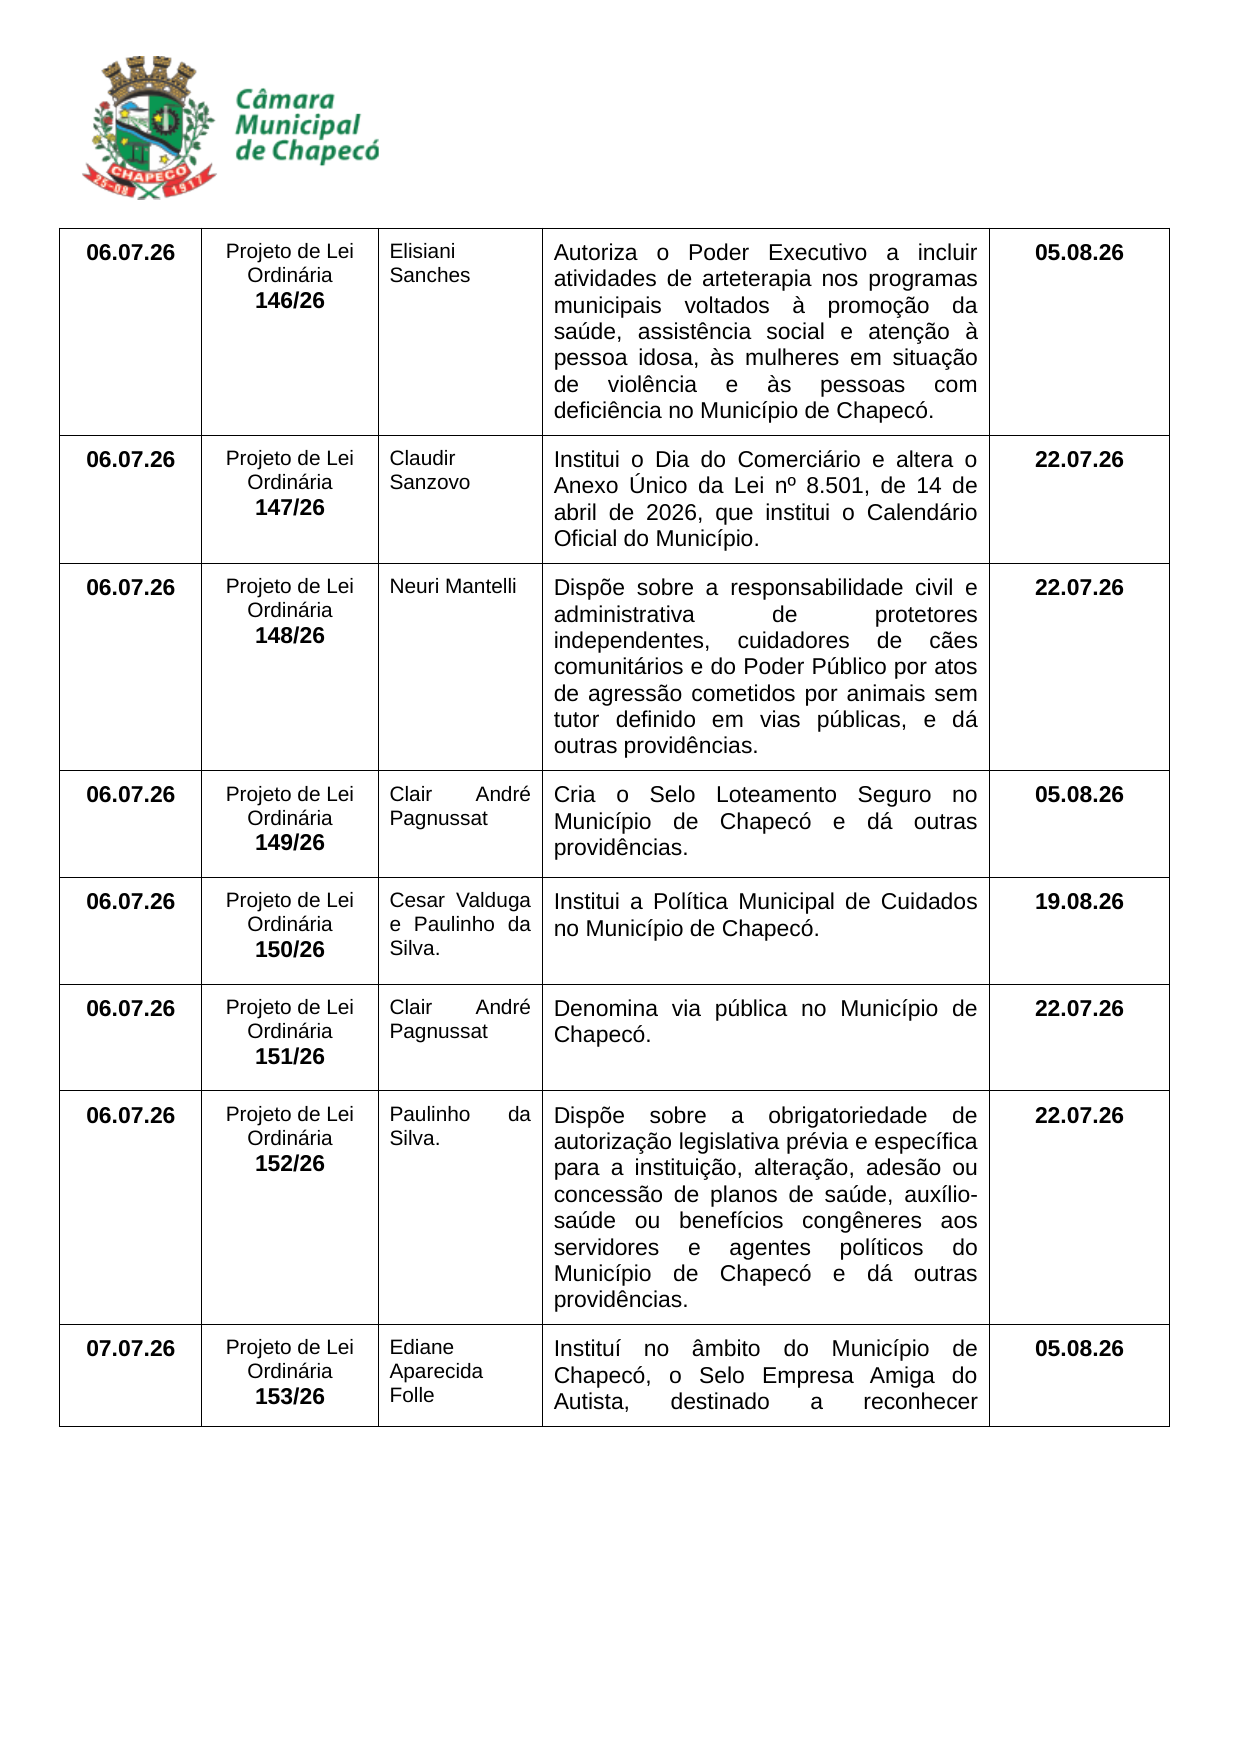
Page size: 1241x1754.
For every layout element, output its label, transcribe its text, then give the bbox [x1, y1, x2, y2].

table_cell Paulinho da Silva. [379, 1091, 542, 1324]
table_cell 06.07.26 [60, 229, 201, 434]
table_cell Clair André Pagnussat [379, 985, 542, 1090]
table_cell 06.07.26 [60, 878, 201, 983]
table_cell Denomina via pública no Município de Chapecó. [543, 985, 989, 1090]
table_cell Projeto de Lei Ordinária 151/26 [202, 985, 378, 1090]
table_cell Cria o Selo Loteamento Seguro no Município de Chapecó e dá outras providências. [543, 771, 989, 877]
table_cell Projeto de Lei Ordinária 152/26 [202, 1091, 378, 1324]
table_cell Projeto de Lei Ordinária 146/26 [202, 229, 378, 434]
table_cell 19.08.26 [990, 878, 1169, 983]
table_cell 06.07.26 [60, 564, 201, 770]
table_cell Projeto de Lei Ordinária 147/26 [202, 436, 378, 563]
table_cell Cesar Valduga e Paulinho da Silva. [379, 878, 542, 983]
table_cell 06.07.26 [60, 1091, 201, 1324]
table_cell 06.07.26 [60, 771, 201, 877]
table_cell Claudir Sanzovo [379, 436, 542, 563]
table_cell 05.08.26 [990, 771, 1169, 877]
table_cell 07.07.26 [60, 1325, 201, 1426]
table_cell 05.08.26 [990, 1325, 1169, 1426]
table_cell Neuri Mantelli [379, 564, 542, 770]
table_cell Institui o Dia do Comerciário e altera o Anexo Único da Lei nº 8.501, de 14 de abril de 2026, que institui o Calendário Oficial do Município. [543, 436, 989, 563]
table_cell 05.08.26 [990, 229, 1169, 434]
table_cell Autoriza o Poder Executivo a incluir atividades de arteterapia nos programas municipais voltados à promoção da saúde, assistência social e atenção à pessoa idosa, às mulheres em situação de violência e às pessoas com deficiência no Município de Chapecó. [543, 229, 989, 434]
table_cell Dispõe sobre a obrigatoriedade de autorização legislativa prévia e específica para a instituição, alteração, adesão ou concessão de planos de saúde, auxílio-saúde ou benefícios congêneres aos servidores e agentes políticos do Município de Chapecó e dá outras providências. [543, 1091, 989, 1324]
table_cell Instituí no âmbito do Município de Chapecó, o Selo Empresa Amiga do Autista, destinado a reconhecer [543, 1325, 989, 1426]
table_cell Institui a Política Municipal de Cuidados no Município de Chapecó. [543, 878, 989, 983]
table_cell 22.07.26 [990, 985, 1169, 1090]
table_cell 22.07.26 [990, 436, 1169, 563]
table_cell 06.07.26 [60, 436, 201, 563]
table_cell Dispõe sobre a responsabilidade civil e administrativa de protetores independentes, cuidadores de cães comunitários e do Poder Público por atos de agressão cometidos por animais sem tutor definido em vias públicas, e dá outras providências. [543, 564, 989, 770]
table_cell 06.07.26 [60, 985, 201, 1090]
table_cell Projeto de Lei Ordinária 150/26 [202, 878, 378, 983]
table_cell Projeto de Lei Ordinária 148/26 [202, 564, 378, 770]
table_cell 22.07.26 [990, 564, 1169, 770]
table_cell Elisiani Sanches [379, 229, 542, 434]
table_cell Projeto de Lei Ordinária 149/26 [202, 771, 378, 877]
table_cell 22.07.26 [990, 1091, 1169, 1324]
table_cell Clair André Pagnussat [379, 771, 542, 877]
table_cell Projeto de Lei Ordinária 153/26 [202, 1325, 378, 1426]
table_cell Ediane Aparecida Folle [379, 1325, 542, 1426]
picture [81, 56, 379, 200]
